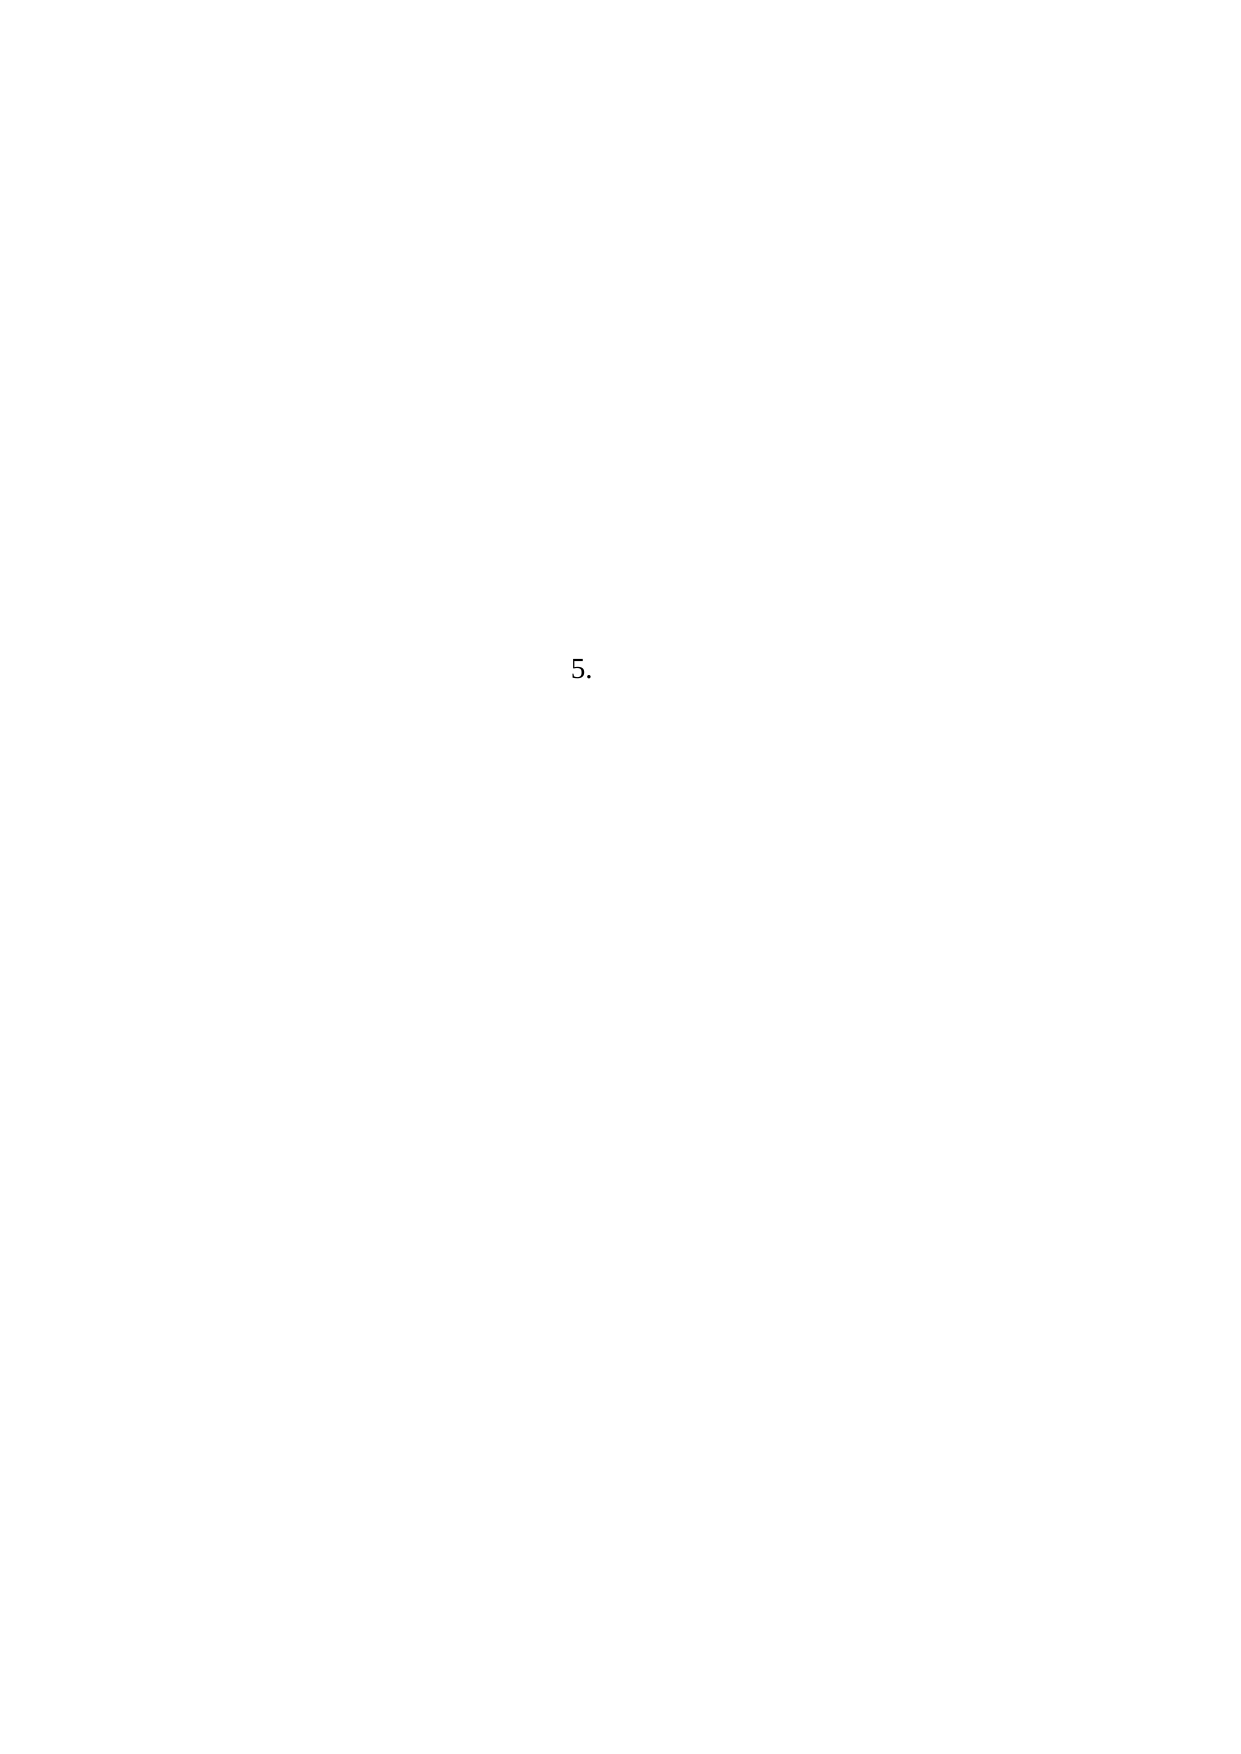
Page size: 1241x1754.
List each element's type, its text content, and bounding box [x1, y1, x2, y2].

text 5. [148, 651, 1093, 684]
